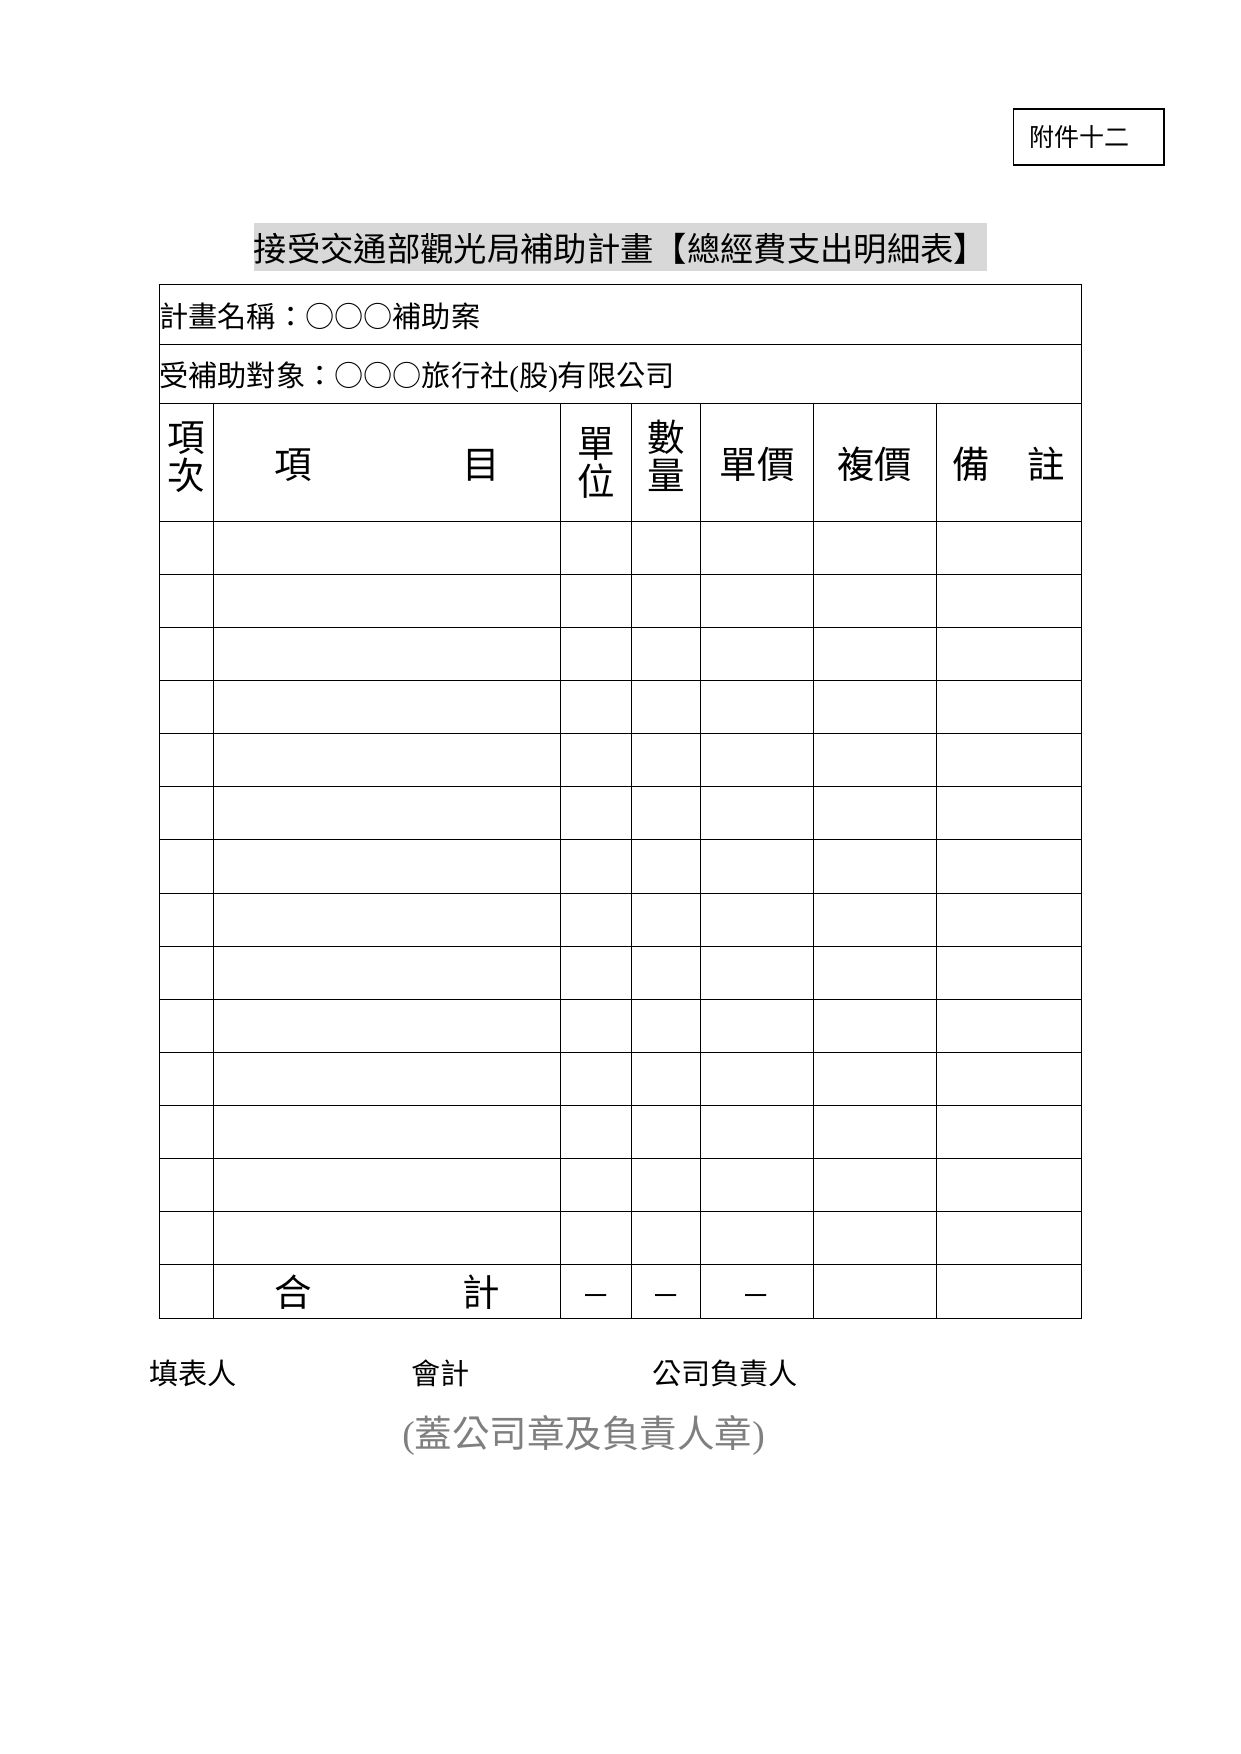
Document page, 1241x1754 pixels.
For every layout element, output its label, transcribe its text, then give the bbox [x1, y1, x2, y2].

table_cell [814, 1000, 936, 1052]
table_cell [561, 522, 631, 574]
table_cell [632, 947, 700, 999]
table_cell [814, 787, 936, 839]
table_cell [701, 894, 813, 946]
table_cell [632, 681, 700, 733]
table_cell 受補助對象：○○○旅行社(股)有限公司 [160, 345, 1081, 402]
table_cell [214, 947, 560, 999]
table_cell [814, 947, 936, 999]
table_cell [632, 1159, 700, 1211]
table_cell [701, 787, 813, 839]
table_cell [701, 1212, 813, 1264]
table_cell [160, 1053, 213, 1105]
text (蓋公司章及負責人章) [74, 1393, 1166, 1468]
table_cell 單價 [701, 404, 813, 521]
table_cell [214, 734, 560, 786]
table_cell [632, 1000, 700, 1052]
table_cell [814, 734, 936, 786]
table_cell － [632, 1265, 700, 1317]
table_cell [160, 1265, 213, 1317]
table_cell [701, 575, 813, 627]
table_cell [214, 787, 560, 839]
table_cell [561, 840, 631, 892]
table_cell [814, 681, 936, 733]
table_cell [814, 575, 936, 627]
table_cell [160, 1212, 213, 1264]
table_cell [214, 1159, 560, 1211]
table_cell [561, 575, 631, 627]
table_cell [160, 522, 213, 574]
table_cell [632, 522, 700, 574]
table_cell [632, 1053, 700, 1105]
table_cell [214, 894, 560, 946]
table_cell [701, 1159, 813, 1211]
table_cell 合 計 [214, 1265, 560, 1317]
table_cell [160, 1159, 213, 1211]
table_cell [937, 787, 1081, 839]
table_cell [561, 894, 631, 946]
table_cell [701, 734, 813, 786]
table_cell [632, 575, 700, 627]
table_cell [214, 522, 560, 574]
table_cell [214, 628, 560, 680]
table_cell [160, 575, 213, 627]
table_cell [214, 840, 560, 892]
table_cell [937, 1212, 1081, 1264]
table_cell － [561, 1265, 631, 1317]
table_cell [937, 522, 1081, 574]
table_cell [701, 628, 813, 680]
table_cell [160, 894, 213, 946]
table_cell [561, 947, 631, 999]
table_cell [561, 628, 631, 680]
table_cell [561, 681, 631, 733]
table_cell [160, 787, 213, 839]
table_cell [160, 947, 213, 999]
table_cell [701, 947, 813, 999]
table_cell [937, 575, 1081, 627]
table_cell [632, 734, 700, 786]
text [1014, 110, 1163, 164]
table_cell [937, 681, 1081, 733]
table_cell [214, 681, 560, 733]
table_header 計畫名稱：○○○補助案 [160, 285, 1081, 343]
table_cell [937, 947, 1081, 999]
table_cell [214, 1053, 560, 1105]
table_cell [160, 681, 213, 733]
text 附件十二 [1029, 117, 1148, 153]
table_cell [814, 628, 936, 680]
table_cell [214, 1106, 560, 1158]
table_cell [701, 1000, 813, 1052]
table_cell [814, 1212, 936, 1264]
table_cell [701, 522, 813, 574]
table_cell [561, 787, 631, 839]
table_cell [214, 1000, 560, 1052]
table_cell [561, 1212, 631, 1264]
table_cell [937, 840, 1081, 892]
table_cell [632, 1106, 700, 1158]
table_cell [632, 787, 700, 839]
table_cell [160, 734, 213, 786]
table_cell [814, 522, 936, 574]
table_cell [214, 1212, 560, 1264]
table_cell [561, 1106, 631, 1158]
table_cell 複價 [814, 404, 936, 521]
table_cell － [701, 1265, 813, 1317]
table_cell 項次 [160, 404, 213, 521]
table_cell 備 註 [937, 404, 1081, 521]
table_cell [561, 734, 631, 786]
table_cell [814, 1159, 936, 1211]
table_cell [701, 1053, 813, 1105]
table_cell [561, 1053, 631, 1105]
table_cell [701, 681, 813, 733]
table_cell [937, 734, 1081, 786]
table_cell [937, 1265, 1081, 1317]
table_cell [814, 1265, 936, 1317]
table_cell [160, 840, 213, 892]
table_cell [701, 840, 813, 892]
text 填表人 會計 公司負責人 [149, 1351, 1166, 1393]
table_cell [701, 1106, 813, 1158]
table_cell [632, 840, 700, 892]
table_cell [160, 628, 213, 680]
table_cell [937, 894, 1081, 946]
table_cell [561, 1159, 631, 1211]
table_cell [937, 1159, 1081, 1211]
text 接受交通部觀光局補助計畫【總經費支出明細表】 [74, 209, 1166, 284]
table_cell [632, 894, 700, 946]
table_cell [814, 840, 936, 892]
table_cell [814, 1053, 936, 1105]
table_cell [937, 1106, 1081, 1158]
table_cell [632, 1212, 700, 1264]
table_cell [937, 628, 1081, 680]
table_cell [160, 1106, 213, 1158]
table_cell [937, 1000, 1081, 1052]
table_cell [214, 575, 560, 627]
table_cell [160, 1000, 213, 1052]
table_cell 數量 [632, 404, 700, 521]
table_cell [814, 1106, 936, 1158]
table_cell [632, 628, 700, 680]
table_cell [937, 1053, 1081, 1105]
table_cell [561, 1000, 631, 1052]
table_cell 項 目 [214, 404, 560, 521]
table_cell [814, 894, 936, 946]
table_cell 單位 [561, 404, 631, 521]
